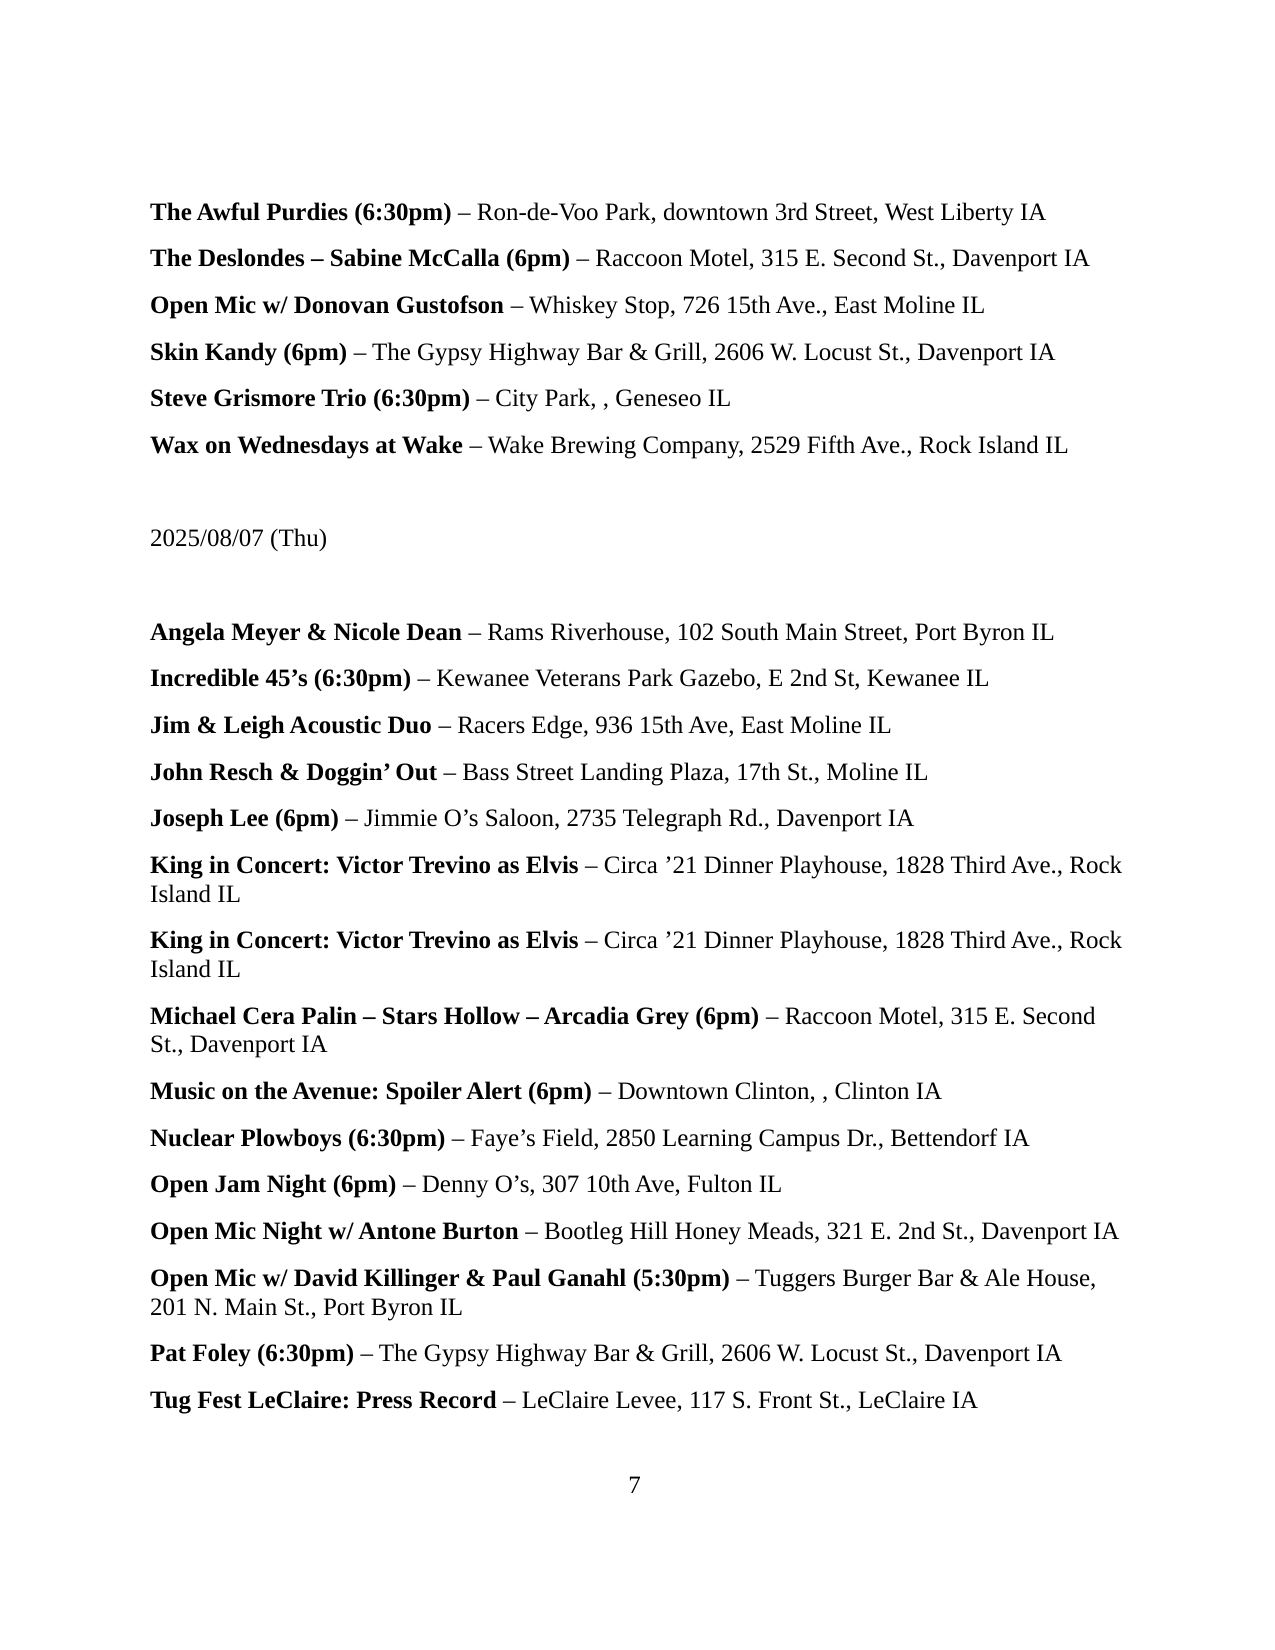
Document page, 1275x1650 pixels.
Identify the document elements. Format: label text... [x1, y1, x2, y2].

text Tug Fest LeClaire: Press Record – LeClaire Levee, 117 S. Front St., LeClaire IA [150, 1385, 1125, 1414]
text Jim & Leigh Acoustic Duo – Racers Edge, 936 15th Ave, East Moline IL [150, 710, 1125, 739]
text The Awful Purdies (6:30pm) – Ron-de-Voo Park, downtown 3rd Street, West Liberty IA [150, 197, 1125, 225]
text Nuclear Plowboys (6:30pm) – Faye’s Field, 2850 Learning Campus Dr., Bettendorf IA [150, 1123, 1125, 1152]
text Angela Meyer & Nicole Dean – Rams Riverhouse, 102 South Main Street, Port Byron IL [150, 617, 1125, 645]
text Pat Foley (6:30pm) – The Gypsy Highway Bar & Grill, 2606 W. Locust St., Davenport IA [150, 1338, 1125, 1367]
text Michael Cera Palin – Stars Hollow – Arcadia Grey (6pm) – Raccoon Motel, 315 E. Second St., Davenport IA [150, 1001, 1125, 1058]
text Steve Grismore Trio (6:30pm) – City Park, , Geneseo IL [150, 383, 1125, 412]
text Open Mic w/ Donovan Gustofson – Whiskey Stop, 726 15th Ave., East Moline IL [150, 290, 1125, 319]
text Open Jam Night (6pm) – Denny O’s, 307 10th Ave, Fulton IL [150, 1169, 1125, 1198]
text John Resch & Doggin’ Out – Bass Street Landing Plaza, 17th St., Moline IL [150, 757, 1125, 785]
text Joseph Lee (6pm) – Jimmie O’s Saloon, 2735 Telegraph Rd., Davenport IA [150, 803, 1125, 832]
text Open Mic w/ David Killinger & Paul Ganahl (5:30pm) – Tuggers Burger Bar & Ale House, 201 N. Main St., Port Byron IL [150, 1263, 1125, 1320]
text Wax on Wednesdays at Wake – Wake Brewing Company, 2529 Fifth Ave., Rock Island IL [150, 430, 1125, 459]
text King in Concert: Victor Trevino as Elvis – Circa ’21 Dinner Playhouse, 1828 Third Ave., Rock Island IL [150, 925, 1125, 983]
text Skin Kandy (6pm) – The Gypsy Highway Bar & Grill, 2606 W. Locust St., Davenport IA [150, 337, 1125, 365]
text King in Concert: Victor Trevino as Elvis – Circa ’21 Dinner Playhouse, 1828 Third Ave., Rock Island IL [150, 850, 1125, 907]
text 2025/08/07 (Thu) [150, 523, 1125, 552]
text The Deslondes – Sabine McCalla (6pm) – Raccoon Motel, 315 E. Second St., Davenport IA [150, 243, 1125, 272]
text Music on the Avenue: Spoiler Alert (6pm) – Downtown Clinton, , Clinton IA [150, 1076, 1125, 1105]
text Incredible 45’s (6:30pm) – Kewanee Veterans Park Gazebo, E 2nd St, Kewanee IL [150, 663, 1125, 692]
text Open Mic Night w/ Antone Burton – Bootleg Hill Honey Meads, 321 E. 2nd St., Davenport IA [150, 1216, 1125, 1245]
